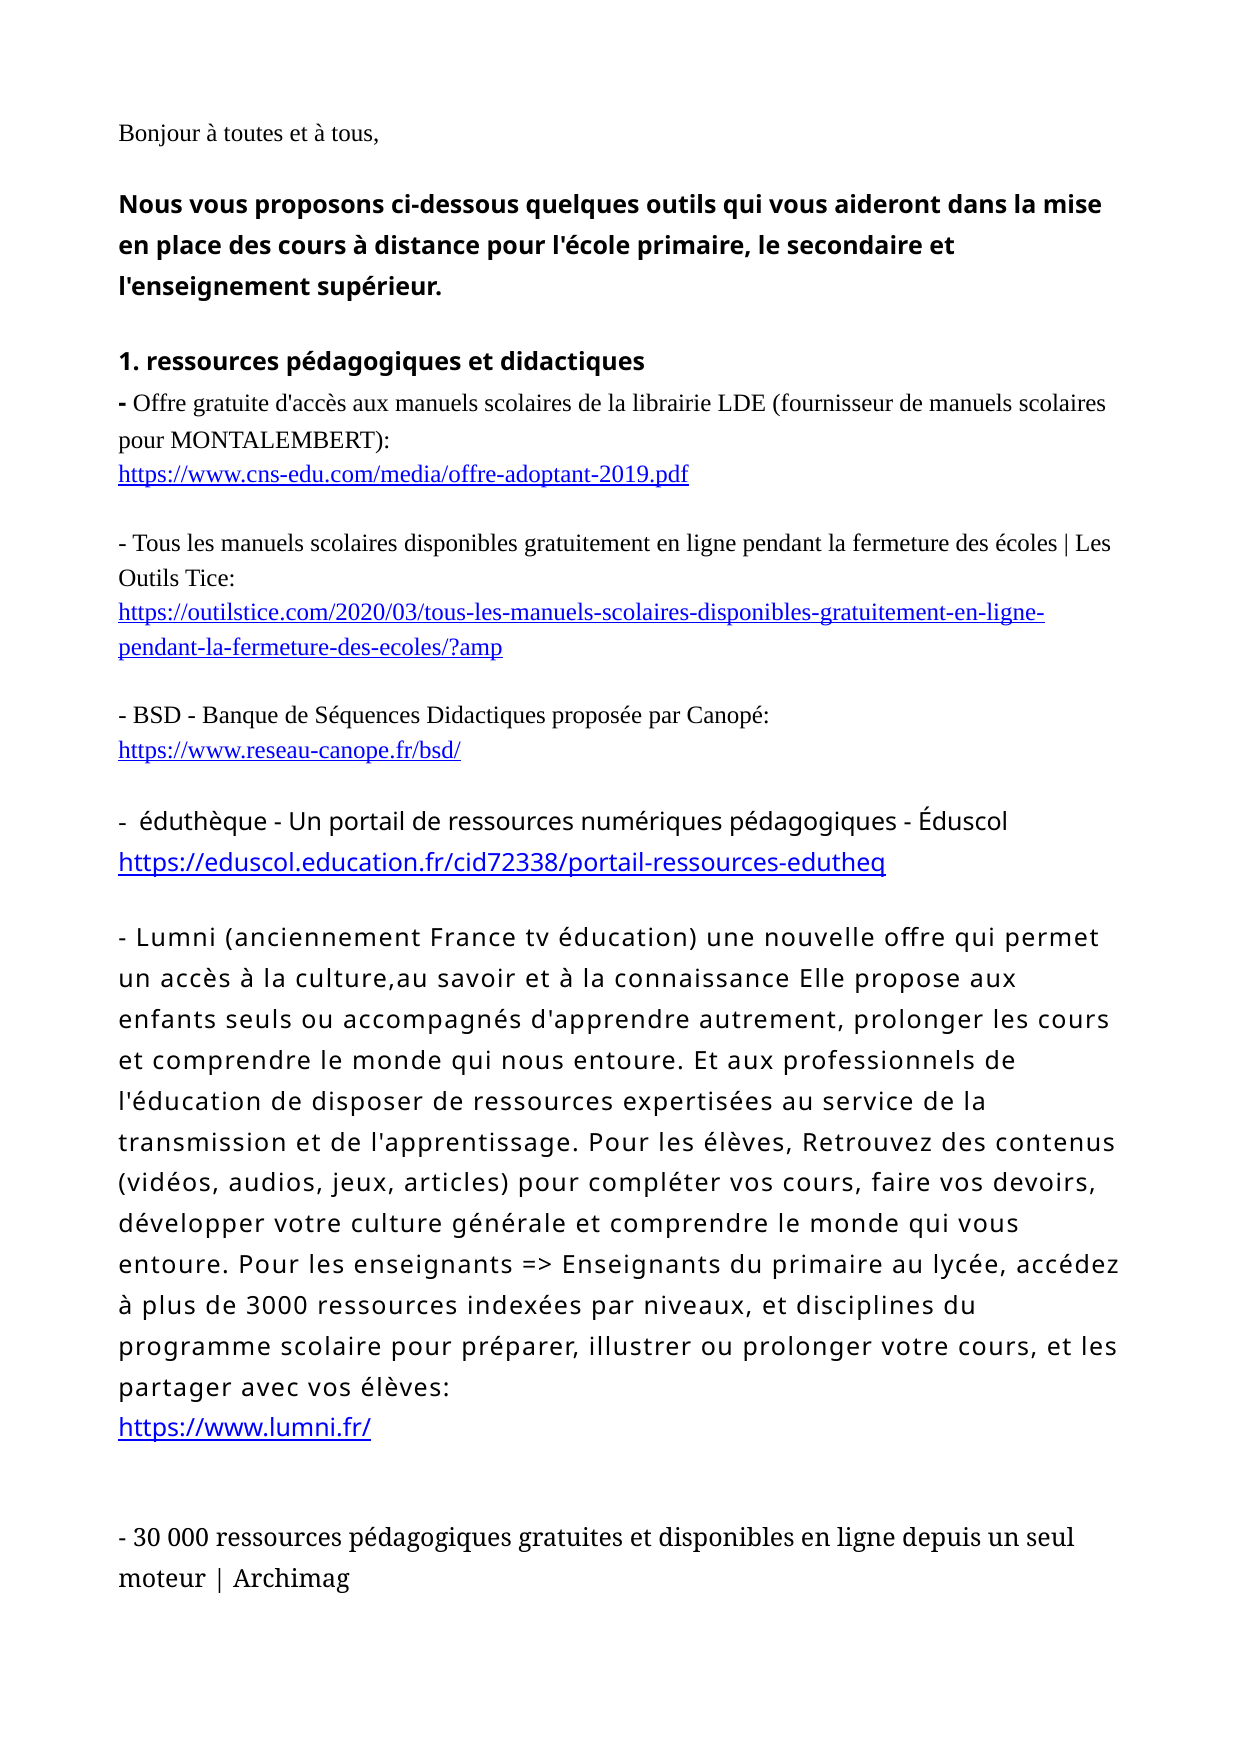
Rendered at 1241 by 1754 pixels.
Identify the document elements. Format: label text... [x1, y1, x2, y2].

text - 30 000 ressources pédagogiques gratuites et disponibles en ligne depuis un seul moteur | Archimag [118, 1520, 1122, 1595]
text https://www.lumni.fr/ [118, 1410, 1122, 1444]
text - Offre gratuite d'accès aux manuels scolaires de la librairie LDE (fournisseur de manuels scolaires pour MONTALEMBERT): [118, 385, 1122, 453]
text https://www.reseau-canope.fr/bsd/ [118, 735, 1122, 764]
text Bonjour à toutes et à tous, [118, 118, 1122, 147]
text - BSD - Banque de Séquences Didactiques proposée par Canopé: [118, 701, 1122, 729]
text 1. ressources pédagogiques et didactiques [118, 344, 1122, 378]
text - Tous les manuels scolaires disponibles gratuitement en ligne pendant la fermeture des écoles | Les Outils Tice: [118, 528, 1122, 591]
text - éduthèque - Un portail de ressources numériques pédagogiques - Éduscol https://eduscol.education.fr/cid72338/portail-ressources-edutheq [118, 804, 1122, 879]
text https://outilstice.com/2020/03/tous-les-manuels-scolaires-disponibles-gratuitement-en-ligne-pendant-la-fermeture-des-ecoles/?amp [118, 597, 1122, 660]
text https://www.cns-edu.com/media/offre-adoptant-2019.pdf [118, 459, 1122, 488]
text Nous vous proposons ci-dessous quelques outils qui vous aideront dans la mise en place des cours à distance pour l'école primaire, le secondaire et l'enseignement supérieur. [118, 187, 1122, 303]
text - Lumni (anciennement France tv éducation) une nouvelle offre qui permet un accès à la culture,au savoir et à la connaissance Elle propose aux enfants seuls ou accompagnés d'apprendre autrement, prolonger les cours et comprendre le monde qui nous entoure. Et aux professionnels de l'éducation de disposer de ressources expertisées au service de la transmission et de l'apprentissage. Pour les élèves, Retrouvez des contenus (vidéos, audios, jeux, articles) pour compléter vos cours, faire vos devoirs, développer votre culture générale et comprendre le monde qui vous entoure. Pour les enseignants => Enseignants du primaire au lycée, accédez à plus de 3000 ressources indexées par niveaux, et disciplines du programme scolaire pour préparer, illustrer ou prolonger votre cours, et les partager avec vos élèves: [118, 920, 1122, 1403]
